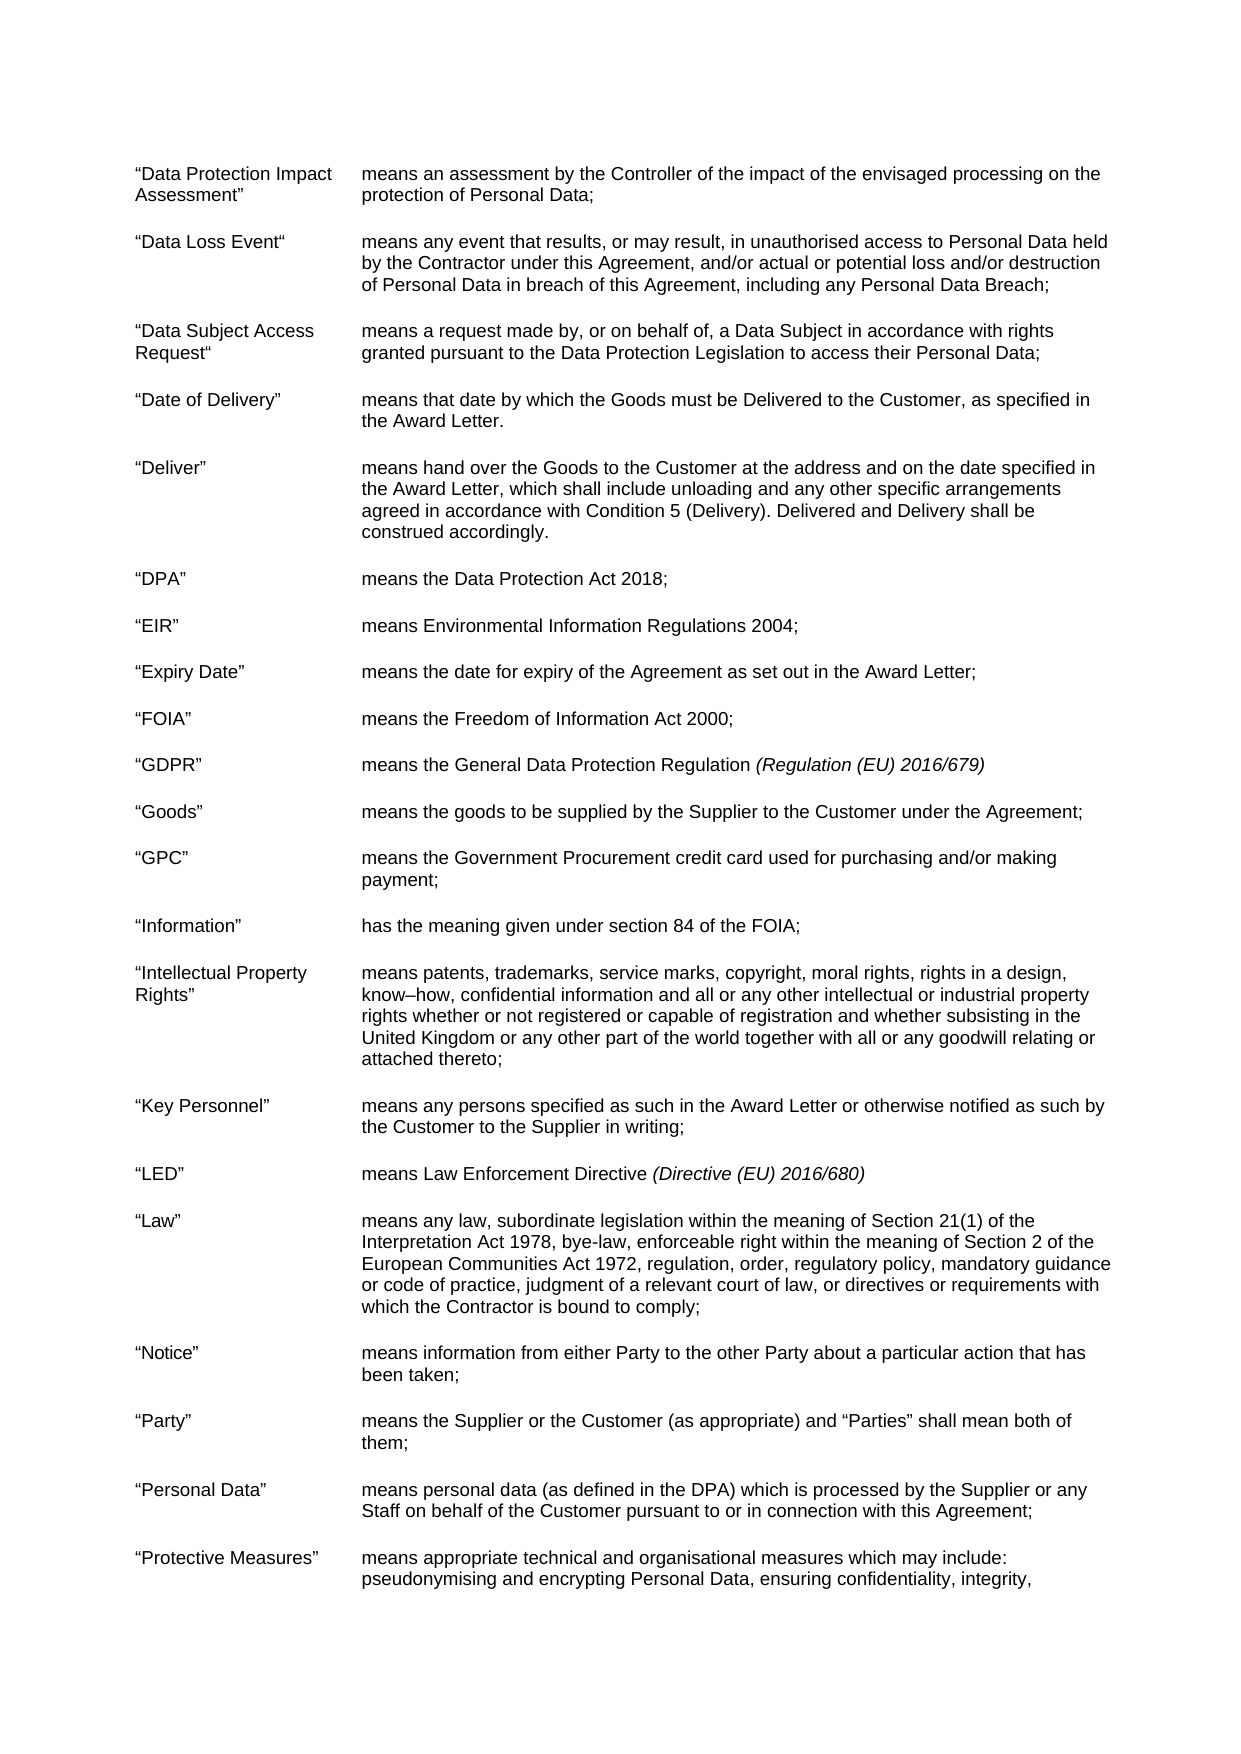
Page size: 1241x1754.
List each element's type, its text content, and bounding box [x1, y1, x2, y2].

table_cell means patents, trademarks, service marks, copyright, moral rights, rights in a design, know–how, confidential information and all or any other intellectual or industrial property rights whether or not registered or capable of registration and whether subsisting in the United Kingdom or any other part of the world together with all or any goodwill relating or attached thereto; [350, 949, 1128, 1082]
table_cell means the date for expiry of the Agreement as set out in the Award Letter; [350, 649, 1128, 695]
table_cell means any event that results, or may result, in unauthorised access to Personal Data held by the Contractor under this Agreement, and/or actual or potential loss and/or destruction of Personal Data in breach of this Agreement, including any Personal Data Breach; [350, 218, 1128, 308]
table_cell “LED” [124, 1150, 350, 1197]
table_cell “Protective Measures” [124, 1534, 350, 1590]
table_cell means the General Data Protection Regulation (Regulation (EU) 2016/679) [350, 742, 1128, 788]
table_cell means the Freedom of Information Act 2000; [350, 695, 1128, 742]
table_cell means hand over the Goods to the Customer at the address and on the date specified in the Award Letter, which shall include unloading and any other specific arrangements agreed in accordance with Condition 5 (Delivery). Delivered and Delivery shall be construed accordingly. [350, 444, 1128, 555]
table_cell “Information” [124, 903, 350, 949]
table_cell means Law Enforcement Directive (Directive (EU) 2016/680) [350, 1150, 1128, 1197]
table_cell means information from either Party to the other Party about a particular action that has been taken; [350, 1330, 1128, 1398]
table_cell “Party” [124, 1398, 350, 1466]
table_cell means any law, subordinate legislation within the meaning of Section 21(1) of the Interpretation Act 1978, bye-law, enforceable right within the meaning of Section 2 of the European Communities Act 1972, regulation, order, regulatory policy, mandatory guidance or code of practice, judgment of a relevant court of law, or directives or requirements with which the Contractor is bound to comply; [350, 1197, 1128, 1330]
table_cell “Data Subject Access Request“ [124, 308, 350, 376]
table_cell means appropriate technical and organisational measures which may include: pseudonymising and encrypting Personal Data, ensuring confidentiality, integrity, [350, 1534, 1128, 1590]
table_cell “Key Personnel” [124, 1082, 350, 1150]
table_cell means a request made by, or on behalf of, a Data Subject in accordance with rights granted pursuant to the Data Protection Legislation to access their Personal Data; [350, 308, 1128, 376]
table_cell means the Data Protection Act 2018; [350, 555, 1128, 602]
table_cell means the goods to be supplied by the Supplier to the Customer under the Agreement; [350, 788, 1128, 835]
table_cell means the Supplier or the Customer (as appropriate) and “Parties” shall mean both of them; [350, 1398, 1128, 1466]
table_cell “Personal Data” [124, 1466, 350, 1534]
table_cell “FOIA” [124, 695, 350, 742]
table_cell “Intellectual Property Rights” [124, 949, 350, 1082]
table_cell “Date of Delivery” [124, 376, 350, 444]
table_cell “Goods” [124, 788, 350, 835]
table_cell means the Government Procurement credit card used for purchasing and/or making payment; [350, 835, 1128, 903]
table_cell “EIR” [124, 602, 350, 648]
table_cell means that date by which the Goods must be Delivered to the Customer, as specified in the Award Letter. [350, 376, 1128, 444]
table_cell has the meaning given under section 84 of the FOIA; [350, 903, 1128, 949]
table_cell “Data Loss Event“ [124, 218, 350, 308]
table_cell means an assessment by the Controller of the impact of the envisaged processing on the protection of Personal Data; [350, 150, 1128, 218]
table_cell “GPC” [124, 835, 350, 903]
table_cell “Expiry Date” [124, 649, 350, 695]
table_cell “Law” [124, 1197, 350, 1330]
table_cell “Deliver” [124, 444, 350, 555]
table_cell “Notice” [124, 1330, 350, 1398]
table_cell “DPA” [124, 555, 350, 602]
table_cell “GDPR” [124, 742, 350, 788]
table_cell “Data Protection Impact Assessment” [124, 150, 350, 218]
table_cell means any persons specified as such in the Award Letter or otherwise notified as such by the Customer to the Supplier in writing; [350, 1082, 1128, 1150]
table_cell means personal data (as defined in the DPA) which is processed by the Supplier or any Staff on behalf of the Customer pursuant to or in connection with this Agreement; [350, 1466, 1128, 1534]
table_cell means Environmental Information Regulations 2004; [350, 602, 1128, 648]
